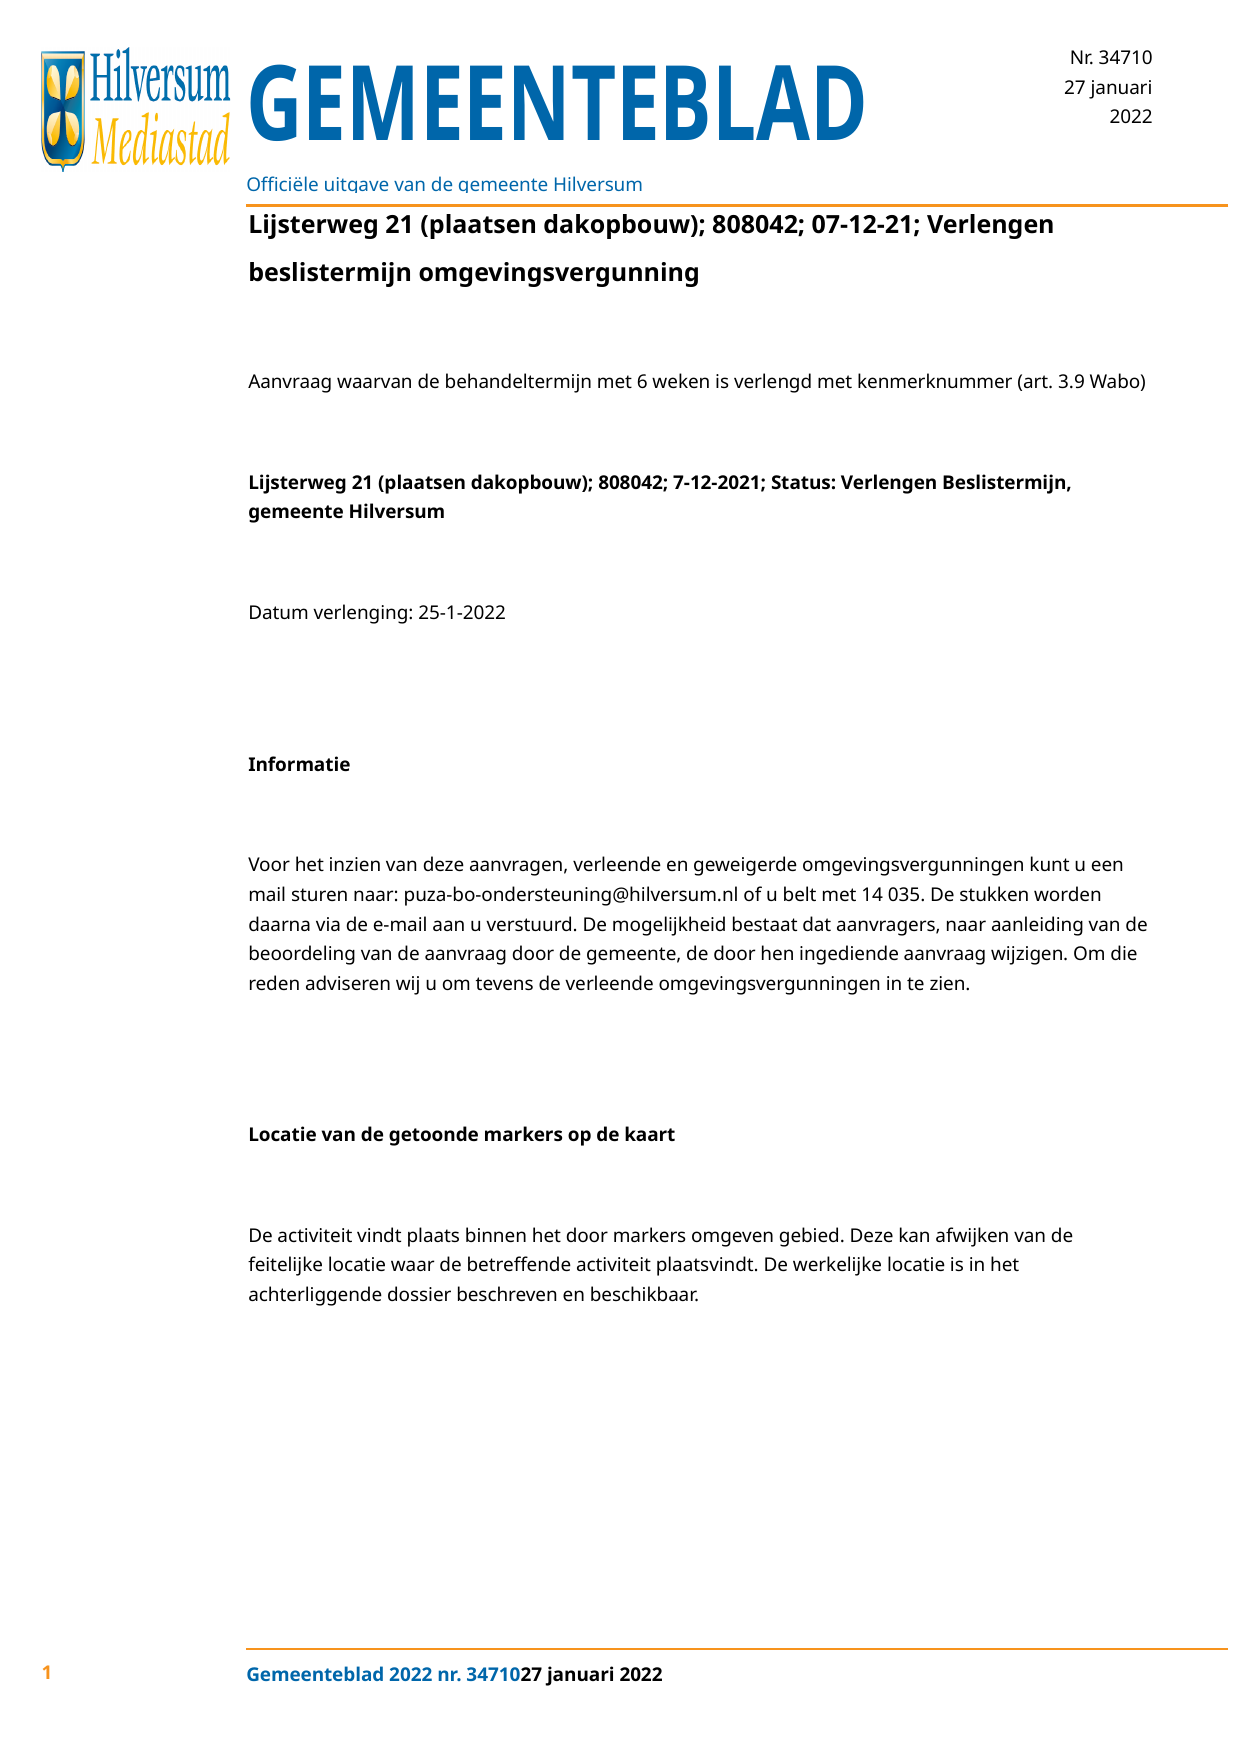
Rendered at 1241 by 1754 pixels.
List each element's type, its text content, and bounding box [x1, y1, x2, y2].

text De activiteit vindt plaats binnen het door markers omgeven gebied. Deze kan afwijken van de feitelijke locatie waar de betreffende activiteit plaatsvindt. De werkelijke locatie is in het achterliggende dossier beschreven en beschikbaar. [248, 1222, 1152, 1307]
text Lijsterweg 21 (plaatsen dakopbouw); 808042; 07-12-21; Verlengen beslistermijn omgevingsvergunning [248, 207, 1152, 288]
text Aanvraag waarvan de behandeltermijn met 6 weken is verlengd met kenmerknummer (art. 3.9 Wabo) [248, 368, 1152, 394]
text Voor het inzien van deze aanvragen, verleende en geweigerde omgevingsvergunningen kunt u een mail sturen naar: puza-bo-ondersteuning@hilversum.nl of u belt met 14 035. De stukken worden daarna via de e-mail aan u verstuurd. De mogelijkheid bestaat dat aanvragers, naar aanleiding van de beoordeling van de aanvraag door de gemeente, de door hen ingediende aanvraag wijzigen. Om die reden adviseren wij u om tevens de verleende omgevingsvergunningen in te zien. [248, 852, 1152, 996]
text Lijsterweg 21 (plaatsen dakopbouw); 808042; 7-12-2021; Status: Verlengen Beslistermijn, gemeente Hilversum [248, 469, 1152, 524]
text Informatie [248, 751, 1152, 777]
picture [41, 47, 231, 172]
text Datum verlenging: 25-1-2022 [248, 599, 1152, 625]
text Locatie van de getoonde markers op de kaart [248, 1121, 1152, 1147]
